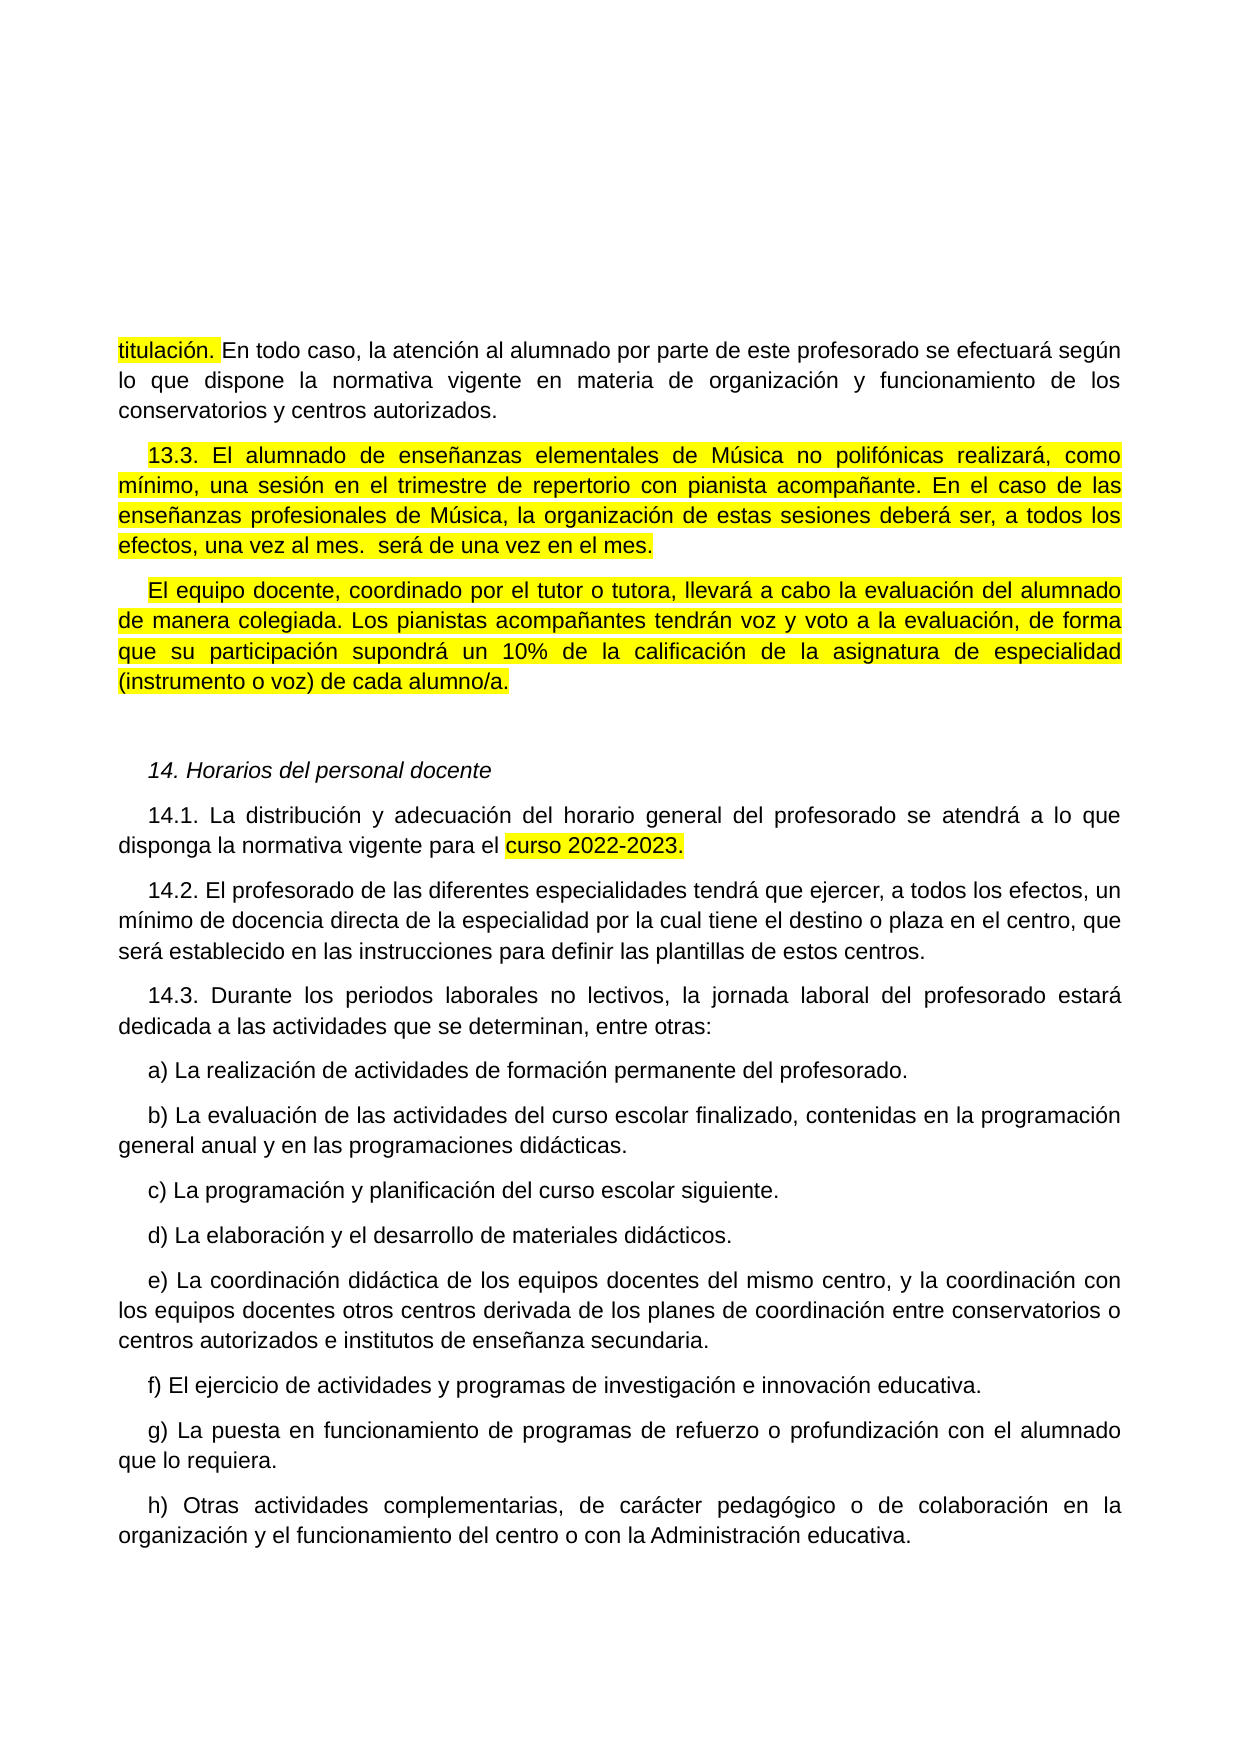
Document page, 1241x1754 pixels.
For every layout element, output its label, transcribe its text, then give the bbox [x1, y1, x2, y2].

text titulación. En todo caso, la atención al alumnado por parte de este profesorado se efectuará según lo que dispone la normativa vigente en materia de organización y funcionamiento de los conservatorios y centros autorizados. [118, 337, 1122, 423]
text a) La realización de actividades de formación permanente del profesorado. [118, 1057, 1122, 1084]
text g) La puesta en funcionamiento de programas de refuerzo o profundización con el alumnado que lo requiera. [118, 1417, 1122, 1473]
text 13.3. El alumnado de enseñanzas elementales de Música no polifónicas realizará, como mínimo, una sesión en el trimestre de repertorio con pianista acompañante. En el caso de las enseñanzas profesionales de Música, la organización de estas sesiones deberá ser, a todos los efectos, una vez al mes. será de una vez en el mes. [118, 442, 1122, 559]
text e) La coordinación didáctica de los equipos docentes del mismo centro, y la coordinación con los equipos docentes otros centros derivada de los planes de coordinación entre conservatorios o centros autorizados e institutos de enseñanza secundaria. [118, 1267, 1122, 1353]
text c) La programación y planificación del curso escolar siguiente. [118, 1177, 1122, 1203]
text 14.3. Durante los periodos laborales no lectivos, la jornada laboral del profesorado estará dedicada a las actividades que se determinan, entre otras: [118, 982, 1122, 1039]
text 14.1. La distribución y adecuación del horario general del profesorado se atendrá a lo que disponga la normativa vigente para el curso 2022-2023. [118, 802, 1122, 859]
text El equipo docente, coordinado por el tutor o tutora, llevará a cabo la evaluación del alumnado de manera colegiada. Los pianistas acompañantes tendrán voz y voto a la evaluación, de forma que su participación supondrá un 10% de la calificación de la asignatura de especialidad (instrumento o voz) de cada alumno/a. [118, 577, 1122, 694]
text h) Otras actividades complementarias, de carácter pedagógico o de colaboración en la organización y el funcionamiento del centro o con la Administración educativa. [118, 1492, 1122, 1548]
text f) El ejercicio de actividades y programas de investigación e innovación educativa. [118, 1372, 1122, 1398]
text 14.2. El profesorado de las diferentes especialidades tendrá que ejercer, a todos los efectos, un mínimo de docencia directa de la especialidad por la cual tiene el destino o plaza en el centro, que será establecido en las instrucciones para definir las plantillas de estos centros. [118, 877, 1122, 964]
text b) La evaluación de las actividades del curso escolar finalizado, contenidas en la programación general anual y en las programaciones didácticas. [118, 1102, 1122, 1159]
text d) La elaboración y el desarrollo de materiales didácticos. [118, 1222, 1122, 1248]
text 14. Horarios del personal docente [148, 757, 1122, 784]
